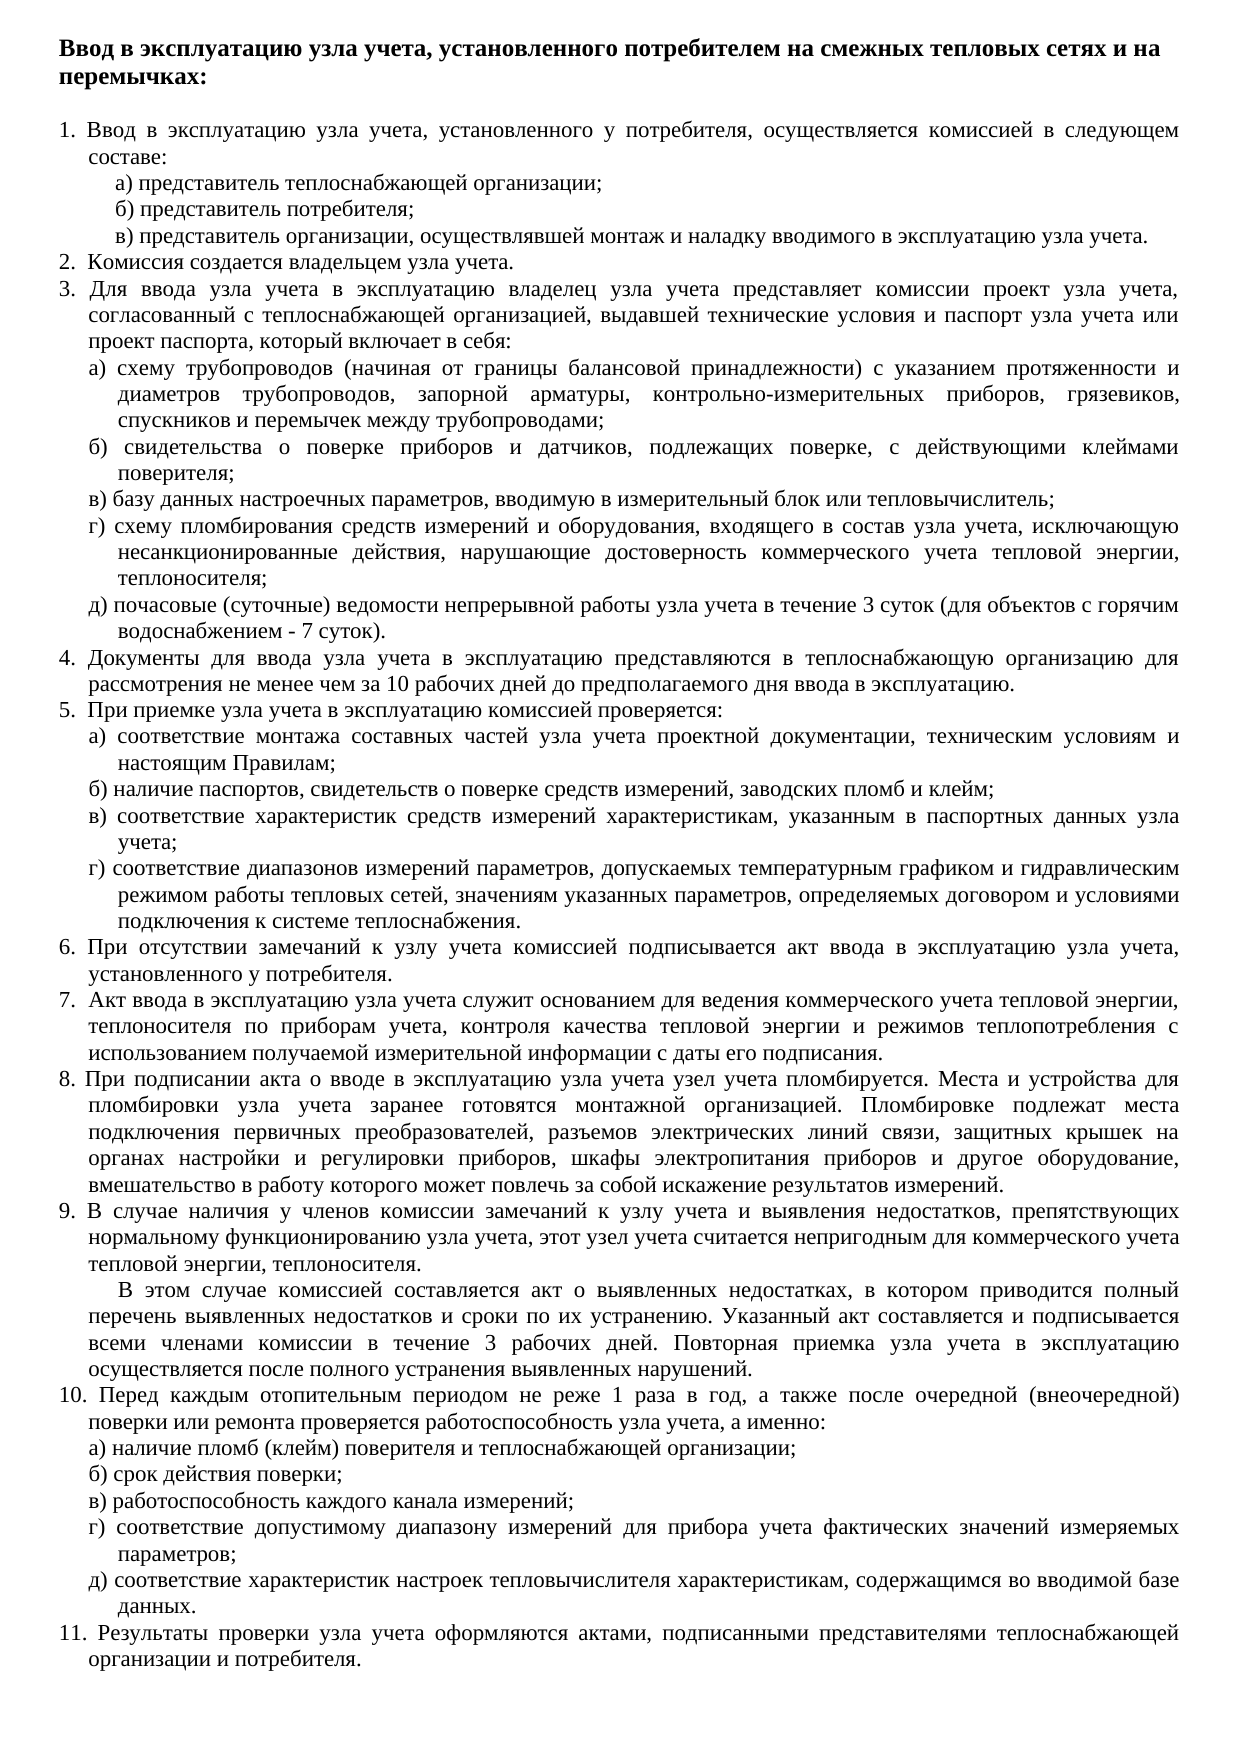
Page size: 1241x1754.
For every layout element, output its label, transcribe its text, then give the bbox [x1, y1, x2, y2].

text д) почасовые (суточные) ведомости непрерывной работы узла учета в течение 3 суток (для объектов с горячим водоснабжением - 7 суток). [88, 591, 1181, 643]
text 3. Для ввода узла учета в эксплуатацию владелец узла учета представляет комиссии проект узла учета, согласованный с теплоснабжающей организацией, выдавшей технические условия и паспорт узла учета или проект паспорта, который включает в себя: [59, 274, 1181, 354]
text в) представитель организации, осуществлявшей монтаж и наладку вводимого в эксплуатацию узла учета. [59, 222, 1181, 248]
text в) соответствие характеристик средств измерений характеристикам, указанным в паспортных данных узла учета; [88, 802, 1181, 854]
text В этом случае комиссией составляется акт о выявленных недостатках, в котором приводится полный перечень выявленных недостатков и сроки по их устранению. Указанный акт составляется и подписывается всеми членами комиссии в течение 3 рабочих дней. Повторная приемка узла учета в эксплуатацию осуществляется после полного устранения выявленных нарушений. [88, 1276, 1181, 1381]
text Ввод в эксплуатацию узла учета, установленного потребителем на смежных тепловых сетях и на перемычках: [59, 33, 1181, 90]
text г) соответствие диапазонов измерений параметров, допускаемых температурным графиком и гидравлическим режимом работы тепловых сетей, значениям указанных параметров, определяемых договором и условиями подключения к системе теплоснабжения. [88, 854, 1181, 933]
text 1. Ввод в эксплуатацию узла учета, установленного у потребителя, осуществляется комиссией в следующем составе: [59, 116, 1181, 169]
text г) соответствие допустимому диапазону измерений для прибора учета фактических значений измеряемых параметров; [88, 1513, 1181, 1566]
text б) представитель потребителя; [59, 196, 1181, 222]
text 9. В случае наличия у членов комиссии замечаний к узлу учета и выявления недостатков, препятствующих нормальному функционированию узла учета, этот узел учета считается непригодным для коммерческого учета тепловой энергии, теплоносителя. [59, 1197, 1181, 1276]
text 7. Акт ввода в эксплуатацию узла учета служит основанием для ведения коммерческого учета тепловой энергии, теплоносителя по приборам учета, контроля качества тепловой энергии и режимов теплопотребления с использованием получаемой измерительной информации с даты его подписания. [59, 986, 1181, 1065]
text в) работоспособность каждого канала измерений; [88, 1487, 1181, 1513]
text б) наличие паспортов, свидетельств о поверке средств измерений, заводских пломб и клейм; [88, 775, 1181, 802]
text а) наличие пломб (клейм) поверителя и теплоснабжающей организации; [88, 1434, 1181, 1461]
text б) свидетельства о поверке приборов и датчиков, подлежащих поверке, с действующими клеймами поверителя; [88, 433, 1181, 485]
text а) соответствие монтажа составных частей узла учета проектной документации, техническим условиям и настоящим Правилам; [88, 723, 1181, 775]
text б) срок действия поверки; [88, 1461, 1181, 1487]
text г) схему пломбирования средств измерений и оборудования, входящего в состав узла учета, исключающую несанкционированные действия, нарушающие достоверность коммерческого учета тепловой энергии, теплоносителя; [88, 512, 1181, 591]
text а) схему трубопроводов (начиная от границы балансовой принадлежности) с указанием протяженности и диаметров трубопроводов, запорной арматуры, контрольно-измерительных приборов, грязевиков, спускников и перемычек между трубопроводами; [88, 354, 1181, 433]
text 4. Документы для ввода узла учета в эксплуатацию представляются в теплоснабжающую организацию для рассмотрения не менее чем за 10 рабочих дней до предполагаемого дня ввода в эксплуатацию. [59, 643, 1181, 696]
text 10. Перед каждым отопительным периодом не реже 1 раза в год, а также после очередной (внеочередной) поверки или ремонта проверяется работоспособность узла учета, а именно: [59, 1381, 1181, 1434]
text 5. При приемке узла учета в эксплуатацию комиссией проверяется: [59, 696, 1181, 723]
text а) представитель теплоснабжающей организации; [59, 169, 1181, 196]
text д) соответствие характеристик настроек тепловычислителя характеристикам, содержащимся во вводимой базе данных. [88, 1566, 1181, 1619]
text 8. При подписании акта о вводе в эксплуатацию узла учета узел учета пломбируется. Места и устройства для пломбировки узла учета заранее готовятся монтажной организацией. Пломбировке подлежат места подключения первичных преобразователей, разъемов электрических линий связи, защитных крышек на органах настройки и регулировки приборов, шкафы электропитания приборов и другое оборудование, вмешательство в работу которого может повлечь за собой искажение результатов измерений. [59, 1065, 1181, 1197]
text 2. Комиссия создается владельцем узла учета. [59, 248, 1181, 274]
text в) базу данных настроечных параметров, вводимую в измерительный блок или тепловычислитель; [88, 485, 1181, 512]
text 6. При отсутствии замечаний к узлу учета комиссией подписывается акт ввода в эксплуатацию узла учета, установленного у потребителя. [59, 933, 1181, 986]
text 11. Результаты проверки узла учета оформляются актами, подписанными представителями теплоснабжающей организации и потребителя. [59, 1619, 1181, 1671]
